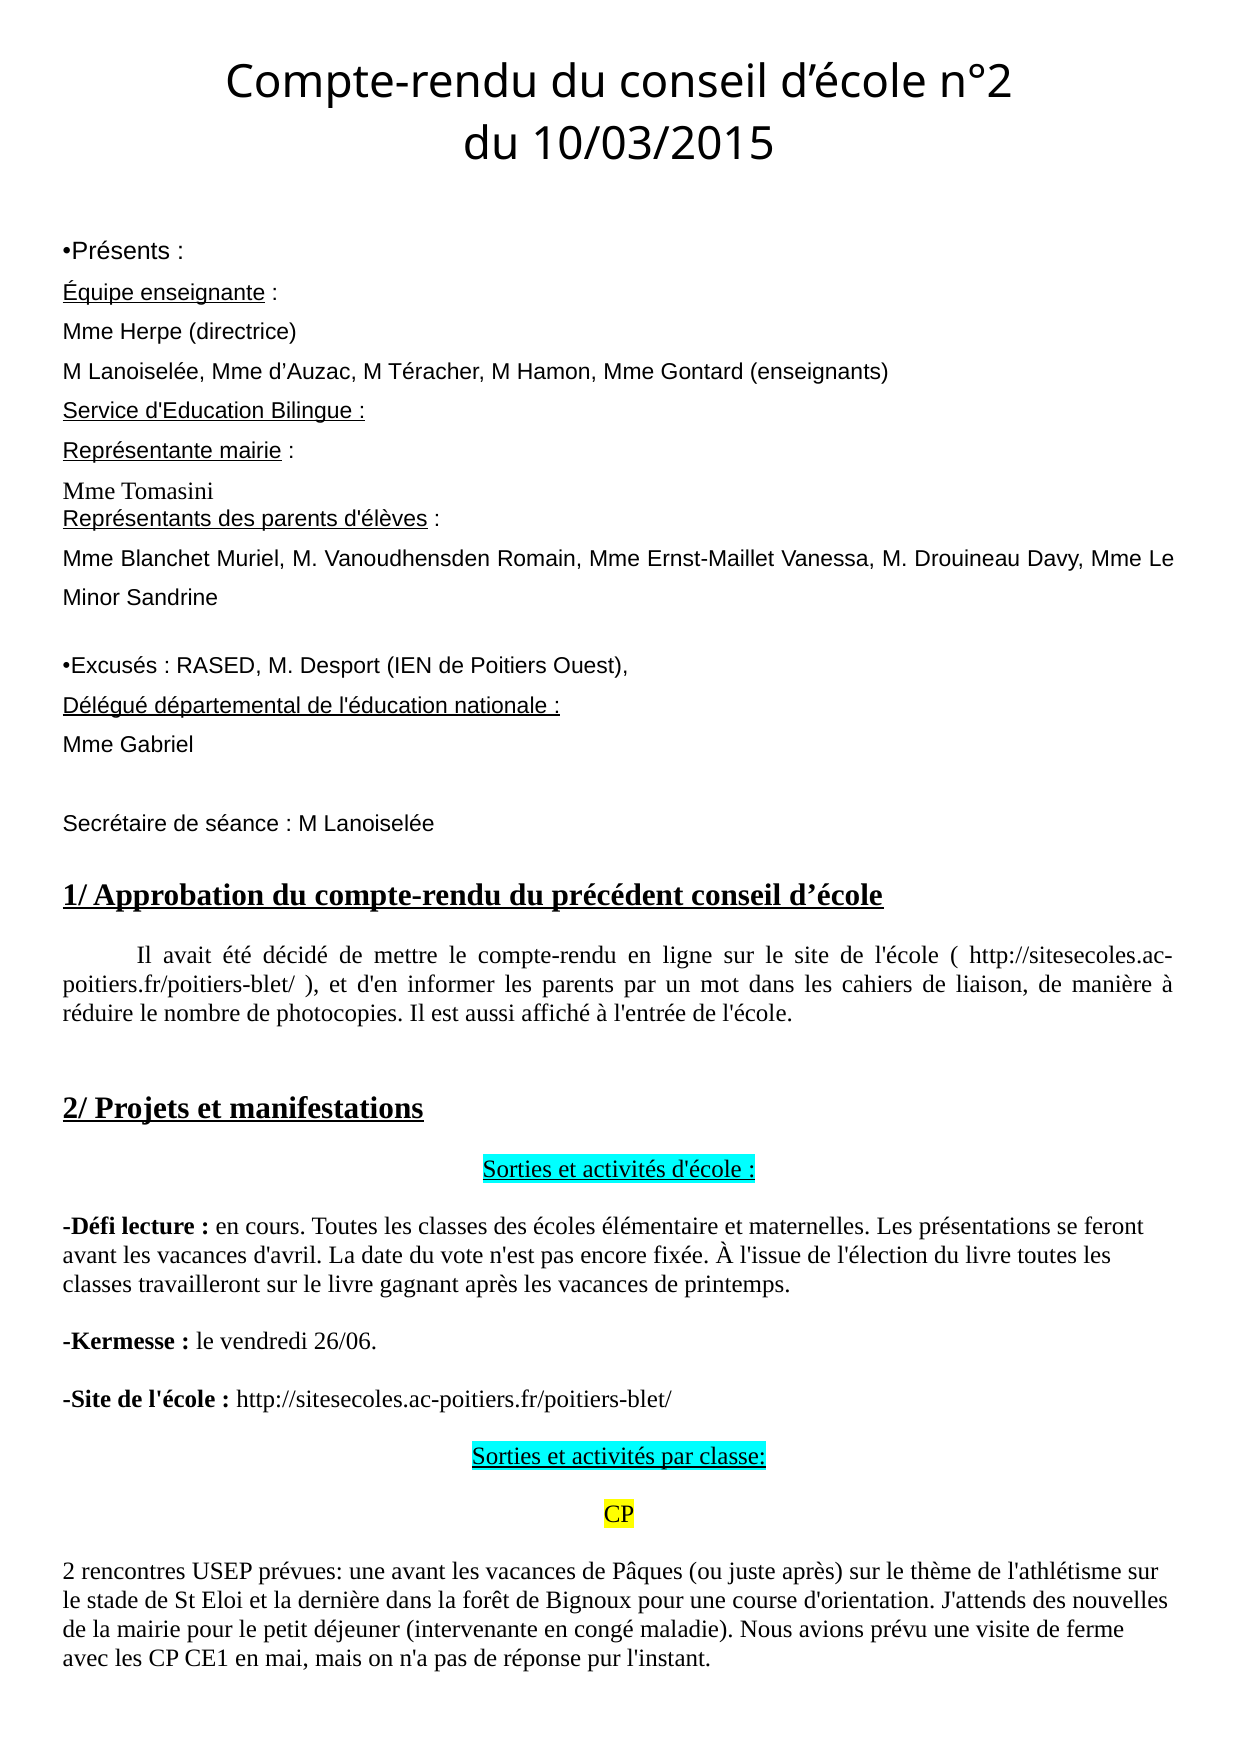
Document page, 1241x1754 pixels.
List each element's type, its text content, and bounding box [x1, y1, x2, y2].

list Excusés : RASED, M. Desport (IEN de Poitiers Ouest), [62, 652, 1175, 678]
list Délégué départemental de l'éducation nationale : [62, 692, 1175, 718]
text Il avait été décidé de mettre le compte-rendu en ligne sur le site de l'école ( http://sitesecoles.ac-poitiers.fr/poitiers-blet/ ), et d'en informer les parents par un mot dans les cahiers de liaison, de manière à réduire le nombre de photocopies. Il est aussi affiché à l'entrée de l'école. [62, 941, 1175, 1027]
text -Kermesse : le vendredi 26/06. [62, 1326, 1175, 1355]
text -Défi lecture : en cours. Toutes les classes des écoles élémentaire et maternelles. Les présentations se feront avant les vacances d'avril. La date du vote n'est pas encore fixée. À l'issue de l'élection du livre toutes les classes travailleront sur le livre gagnant après les vacances de printemps. [62, 1211, 1175, 1298]
text Service d'Education Bilingue : [62, 397, 1175, 424]
text Mme Gabriel [62, 731, 1175, 757]
text Équipe enseignante : [62, 279, 1175, 305]
text du 10/03/2015 [62, 111, 1175, 173]
list Représentants des parents d'élèves : [62, 505, 1175, 531]
text Mme Tomasini [62, 476, 1175, 505]
text -Site de l'école : http://sitesecoles.ac-poitiers.fr/poitiers-blet/ [62, 1384, 1175, 1413]
text Sorties et activités par classe: [62, 1441, 1175, 1470]
text 2/ Projets et manifestations [62, 1089, 1175, 1125]
text Mme Herpe (directrice) [62, 318, 1175, 345]
text Compte-rendu du conseil d’école n°2 [62, 48, 1175, 111]
text CP [62, 1499, 1175, 1528]
text 1/ Approbation du compte-rendu du précédent conseil d’école [62, 876, 1175, 912]
list Mme Blanchet Muriel, M. Vanoudhensden Romain, Mme Ernst-Maillet Vanessa, M. Drouineau Davy, Mme Le Minor Sandrine [62, 544, 1175, 610]
list Représentante mairie : [62, 437, 1175, 463]
text Secrétaire de séance : M Lanoiselée [62, 810, 1175, 836]
text Sorties et activités d'école : [62, 1154, 1175, 1183]
list Présents : [62, 236, 1175, 264]
text M Lanoiselée, Mme d’Auzac, M Téracher, M Hamon, Mme Gontard (enseignants) [62, 358, 1175, 384]
text 2 rencontres USEP prévues: une avant les vacances de Pâques (ou juste après) sur le thème de l'athlétisme sur le stade de St Eloi et la dernière dans la forêt de Bignoux pour une course d'orientation. J'attends des nouvelles de la mairie pour le petit déjeuner (intervenante en congé maladie). Nous avions prévu une visite de ferme avec les CP CE1 en mai, mais on n'a pas de réponse pur l'instant. [62, 1556, 1175, 1671]
